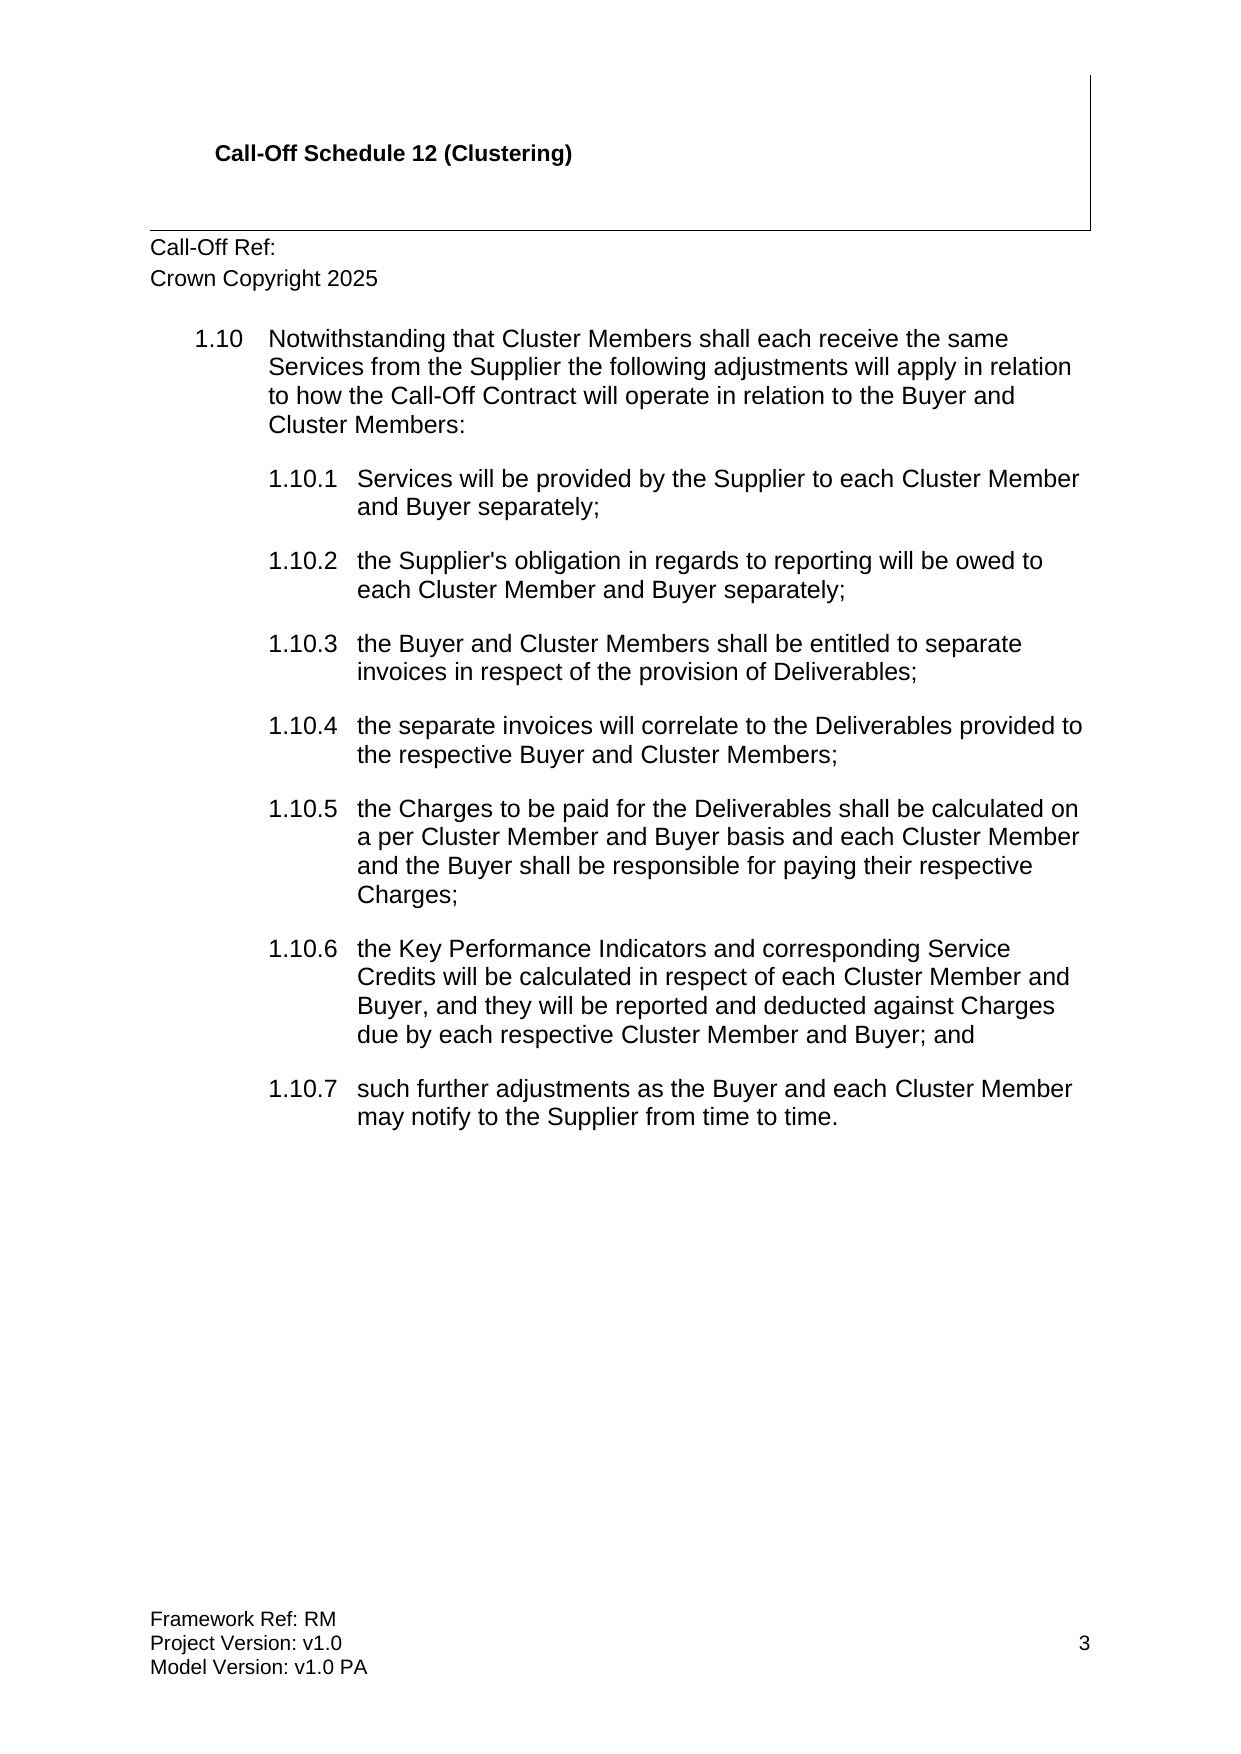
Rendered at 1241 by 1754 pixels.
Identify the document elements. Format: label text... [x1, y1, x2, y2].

list Notwithstanding that Cluster Members shall each receive the same Services from the Supplier the following adjustments will apply in relation to how the Call-Off Contract will operate in relation to the Buyer and Cluster Members: [194, 323, 1090, 438]
list such further adjustments as the Buyer and each Cluster Member may notify to the Supplier from time to time. [268, 1073, 1090, 1131]
list the Supplier's obligation in regards to reporting will be owed to each Cluster Member and Buyer separately; [268, 546, 1090, 603]
list the Buyer and Cluster Members shall be entitled to separate invoices in respect of the provision of Deliverables; [268, 628, 1090, 686]
list Services will be provided by the Supplier to each Cluster Member and Buyer separately; [268, 463, 1090, 521]
list the separate invoices will correlate to the Deliverables provided to the respective Buyer and Cluster Members; [268, 711, 1090, 768]
list the Charges to be paid for the Deliverables shall be calculated on a per Cluster Member and Buyer basis and each Cluster Member and the Buyer shall be responsible for paying their respective Charges; [268, 793, 1090, 908]
list the Key Performance Indicators and corresponding Service Credits will be calculated in respect of each Cluster Member and Buyer, and they will be reported and deducted against Charges due by each respective Cluster Member and Buyer; and [268, 933, 1090, 1048]
